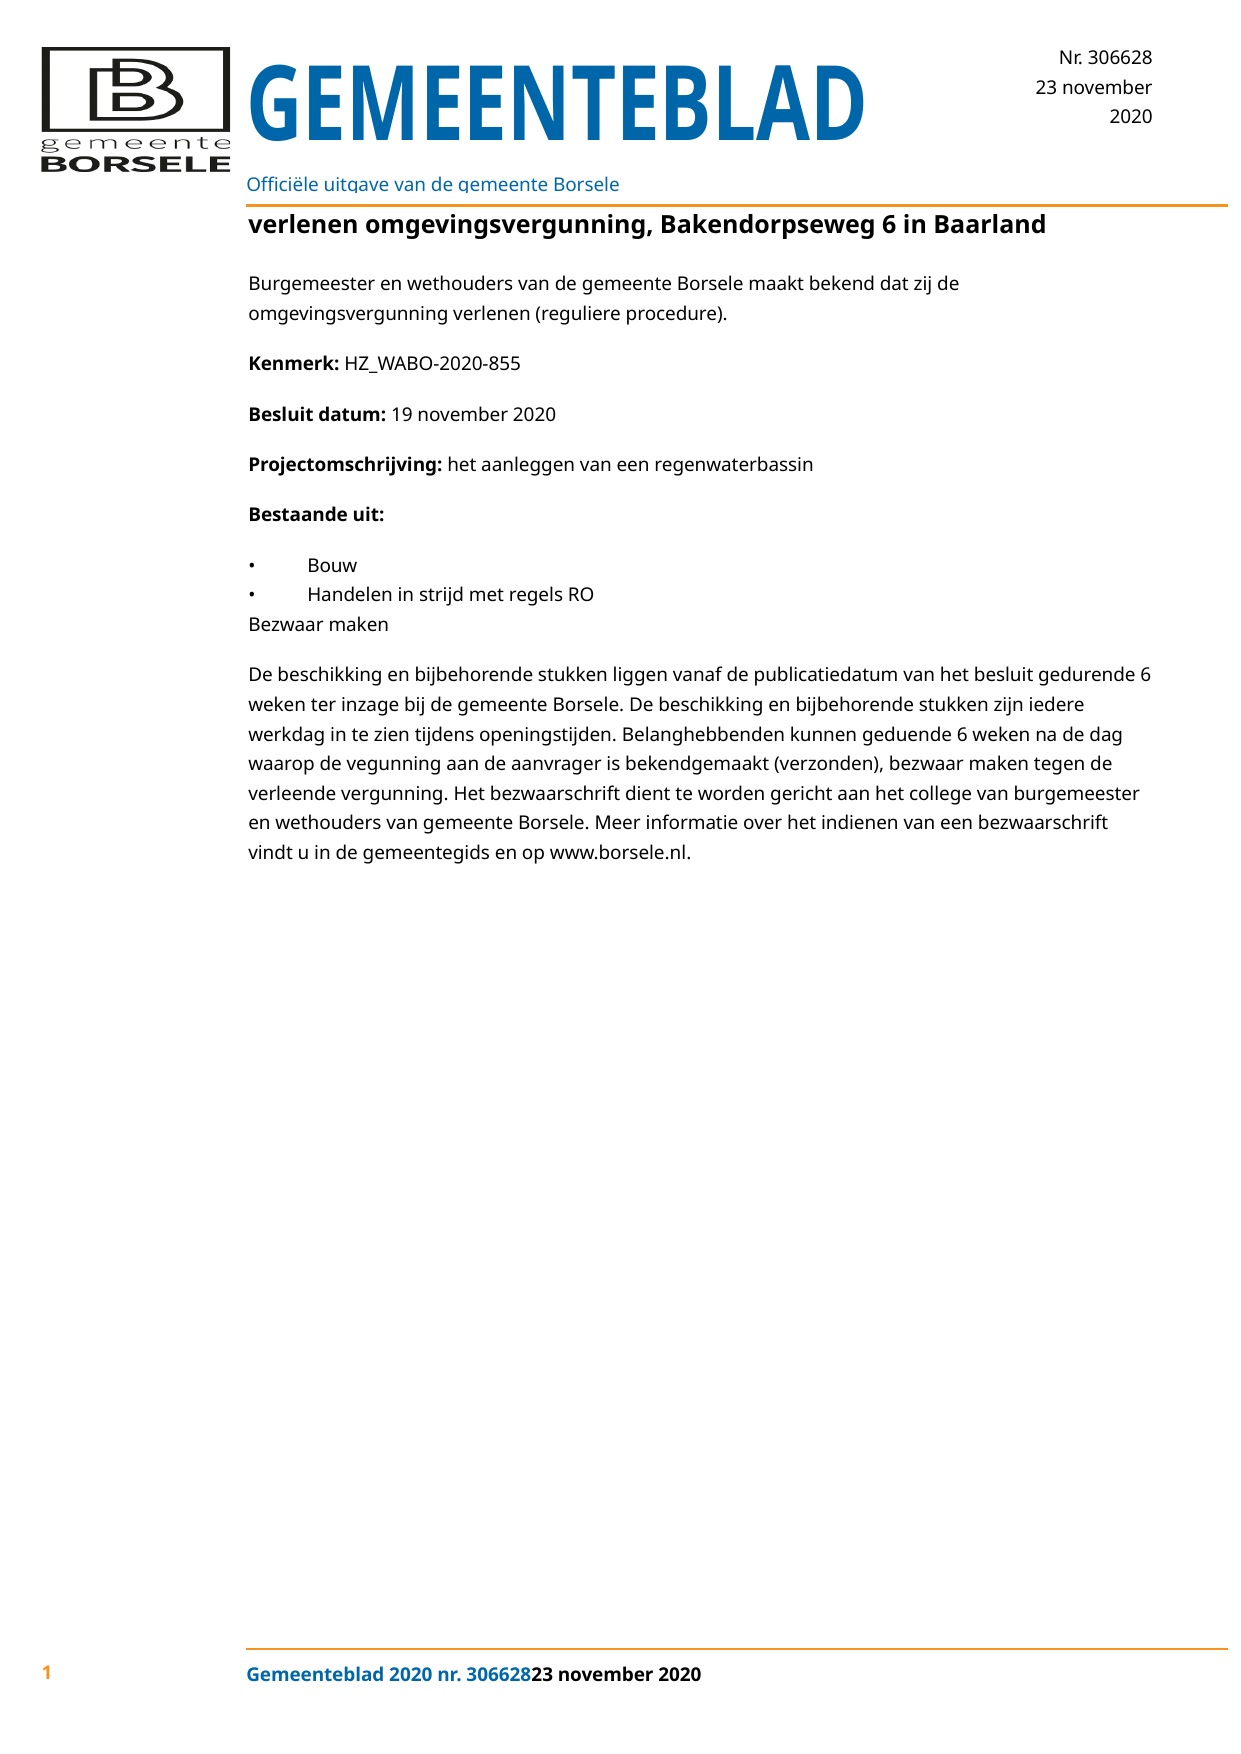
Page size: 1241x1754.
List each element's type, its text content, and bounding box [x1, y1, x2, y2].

text Bestaande uit: [248, 502, 1152, 527]
text Kenmerk: HZ_WABO-2020-855 [248, 350, 1152, 376]
picture [41, 47, 231, 172]
text Bezwaar maken [248, 611, 1152, 637]
text De beschikking en bijbehorende stukken liggen vanaf de publicatiedatum van het besluit gedurende 6 weken ter inzage bij de gemeente Borsele. De beschikking en bijbehorende stukken zijn iedere werkdag in te zien tijdens openingstijden. Belanghebbenden kunnen geduende 6 weken na de dag waarop de vegunning aan de aanvrager is bekendgemaakt (verzonden), bezwaar maken tegen de verleende vergunning. Het bezwaarschrift dient te worden gericht aan het college van burgemeester en wethouders van gemeente Borsele. Meer informatie over het indienen van een bezwaarschrift vindt u in de gemeentegids en op www.borsele.nl. [248, 662, 1152, 865]
text Besluit datum: 19 november 2020 [248, 401, 1152, 426]
text verlenen omgevingsvergunning, Bakendorpseweg 6 in Baarland [248, 207, 1152, 241]
list Bouw [248, 552, 1152, 578]
text Projectomschrijving: het aanleggen van een regenwaterbassin [248, 451, 1152, 477]
list Handelen in strijd met regels RO [248, 582, 1152, 607]
text Burgemeester en wethouders van de gemeente Borsele maakt bekend dat zij de omgevingsvergunning verlenen (reguliere procedure). [248, 270, 1152, 326]
